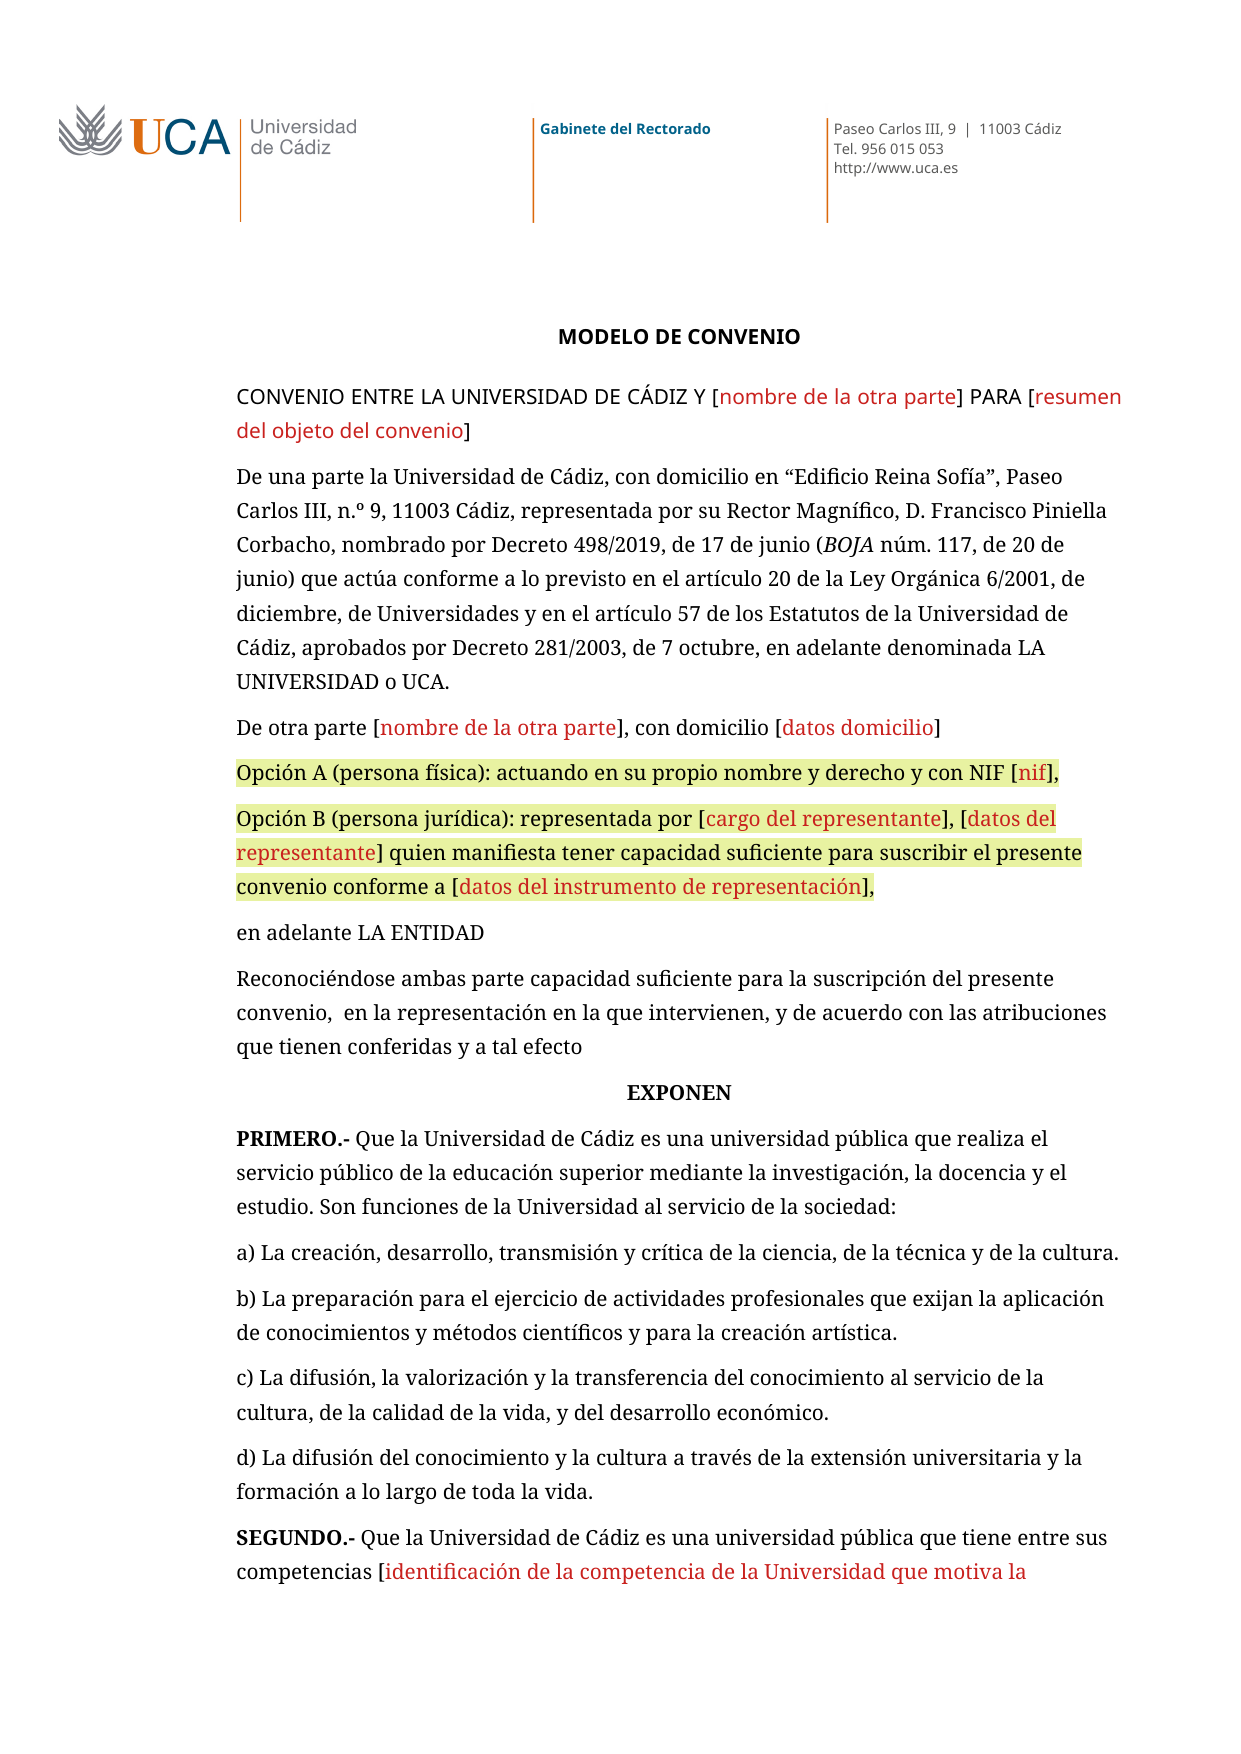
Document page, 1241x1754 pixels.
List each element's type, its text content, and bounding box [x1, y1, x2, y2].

text EXPONEN [236, 1078, 1122, 1106]
picture [825, 103, 829, 223]
picture [531, 103, 535, 223]
text De una parte la Universidad de Cádiz, con domicilio en “Edificio Reina Sofía”, Paseo Carlos III, n.º 9, 11003 Cádiz, representada por su Rector Magnífico, D. Francisco Piniella Corbacho, nombrado por Decreto 498/2019, de 17 de junio (BOJA núm. 117, de 20 de junio) que actúa conforme a lo previsto en el artículo 20 de la Ley Orgánica 6/2001, de diciembre, de Universidades y en el artículo 57 de los Estatutos de la Universidad de Cádiz, aprobados por Decreto 281/2003, de 7 octubre, en adelante denominada LA UNIVERSIDAD o UCA. [236, 462, 1122, 695]
text MODELO DE CONVENIO [236, 322, 1122, 350]
text PRIMERO.- Que la Universidad de Cádiz es una universidad pública que realiza el servicio público de la educación superior mediante la investigación, la docencia y el estudio. Son funciones de la Universidad al servicio de la sociedad: [236, 1124, 1122, 1220]
text c) La difusión, la valorización y la transferencia del conocimiento al servicio de la cultura, de la calidad de la vida, y del desarrollo económico. [236, 1363, 1122, 1426]
picture [59, 104, 356, 222]
text Opción A (persona física): actuando en su propio nombre y derecho y con NIF [nif], [236, 758, 1122, 787]
text Opción B (persona jurídica): representada por [cargo del representante], [datos del representante] quien manifiesta tener capacidad suficiente para suscribir el presente convenio conforme a [datos del instrumento de representación], [236, 804, 1122, 901]
text b) La preparación para el ejercicio de actividades profesionales que exijan la aplicación de conocimientos y métodos científicos y para la creación artística. [236, 1284, 1122, 1346]
text a) La creación, desarrollo, transmisión y crítica de la ciencia, de la técnica y de la cultura. [236, 1238, 1122, 1266]
text CONVENIO ENTRE LA UNIVERSIDAD DE CÁDIZ Y [nombre de la otra parte] PARA [resumen del objeto del convenio] [236, 382, 1122, 445]
text en adelante LA ENTIDAD [236, 918, 1122, 947]
text Reconociéndose ambas parte capacidad suficiente para la suscripción del presente convenio, en la representación en la que intervienen, y de acuerdo con las atribuciones que tienen conferidas y a tal efecto [236, 964, 1122, 1061]
text De otra parte [nombre de la otra parte], con domicilio [datos domicilio] [236, 713, 1122, 741]
text SEGUNDO.- Que la Universidad de Cádiz es una universidad pública que tiene entre sus competencias [identificación de la competencia de la Universidad que motiva la [236, 1523, 1122, 1586]
text d) La difusión del conocimiento y la cultura a través de la extensión universitaria y la formación a lo largo de toda la vida. [236, 1443, 1122, 1506]
